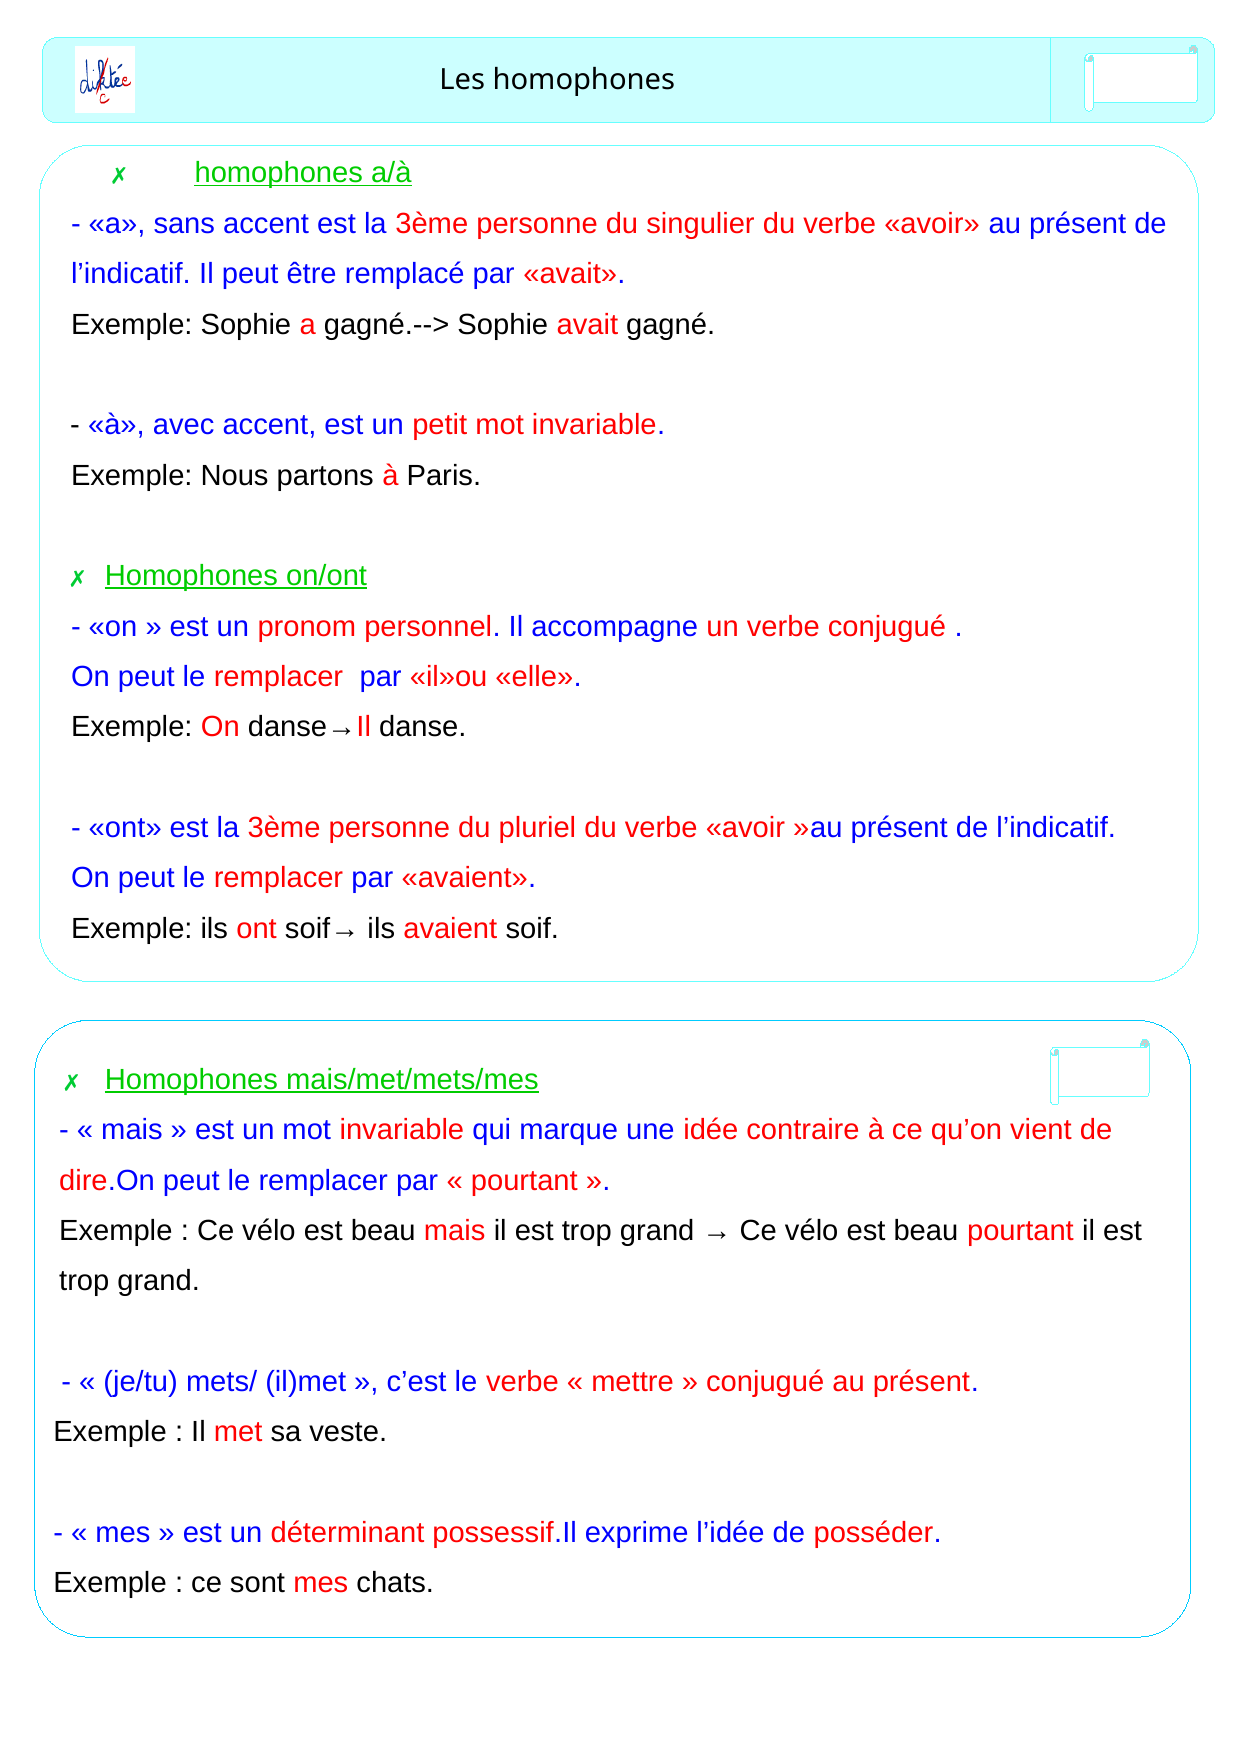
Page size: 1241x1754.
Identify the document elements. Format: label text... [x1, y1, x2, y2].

list - « (je/tu) mets/ (il)met », c’est le verbe « mettre » conjugué au présent. [53, 1364, 1190, 1397]
list - « mais » est un mot invariable qui marque une idée contraire à ce qu’on vient de dire.On peut le remplacer par « pourtant ». [59, 1112, 1190, 1196]
list Exemple: Sophie a gagné.--> Sophie avait gagné. [71, 307, 1198, 340]
list [1191, 1263, 1211, 1297]
list homophones a/à [71, 155, 1211, 189]
list - «a», sans accent est la 3ème personne du singulier du verbe «avoir» au présent de l’indicatif. Il peut être remplacé par «avait». [71, 206, 1198, 290]
list Exemple : Ce vélo est beau mais il est trop grand → Ce vélo est beau pourtant il est [59, 1213, 1190, 1246]
picture [75, 46, 135, 113]
list Homophones on/ont [71, 558, 1198, 592]
list On peut le remplacer par «il»ou «elle». [71, 659, 1198, 693]
text Exemple: ils ont soif→ ils avaient soif. [71, 911, 1211, 944]
list Homophones mais/met/mets/mes [65, 1062, 1050, 1095]
list Exemple : Il met sa veste. [53, 1414, 1190, 1448]
text On peut le remplacer par «avaient». [71, 860, 1198, 894]
text Exemple : ce sont mes chats. [53, 1565, 1211, 1599]
list [1191, 1414, 1211, 1448]
list Exemple: Nous partons à Paris. [71, 458, 1198, 491]
list - «on » est un pronom personnel. Il accompagne un verbe conjugué . [71, 609, 1198, 642]
list [1149, 1062, 1211, 1095]
text - « mes » est un déterminant possessif.Il exprime l’idée de posséder. [53, 1515, 1190, 1548]
list - «à», avec accent, est un petit mot invariable. [40, 407, 1198, 441]
list Exemple: On danse→Il danse. [71, 709, 1198, 743]
list trop grand. [59, 1263, 1190, 1297]
text Les homophones [29, 58, 42, 98]
text - «ont» est la 3ème personne du pluriel du verbe «avoir »au présent de l’indicatif. [71, 810, 1198, 844]
list [1199, 558, 1211, 592]
